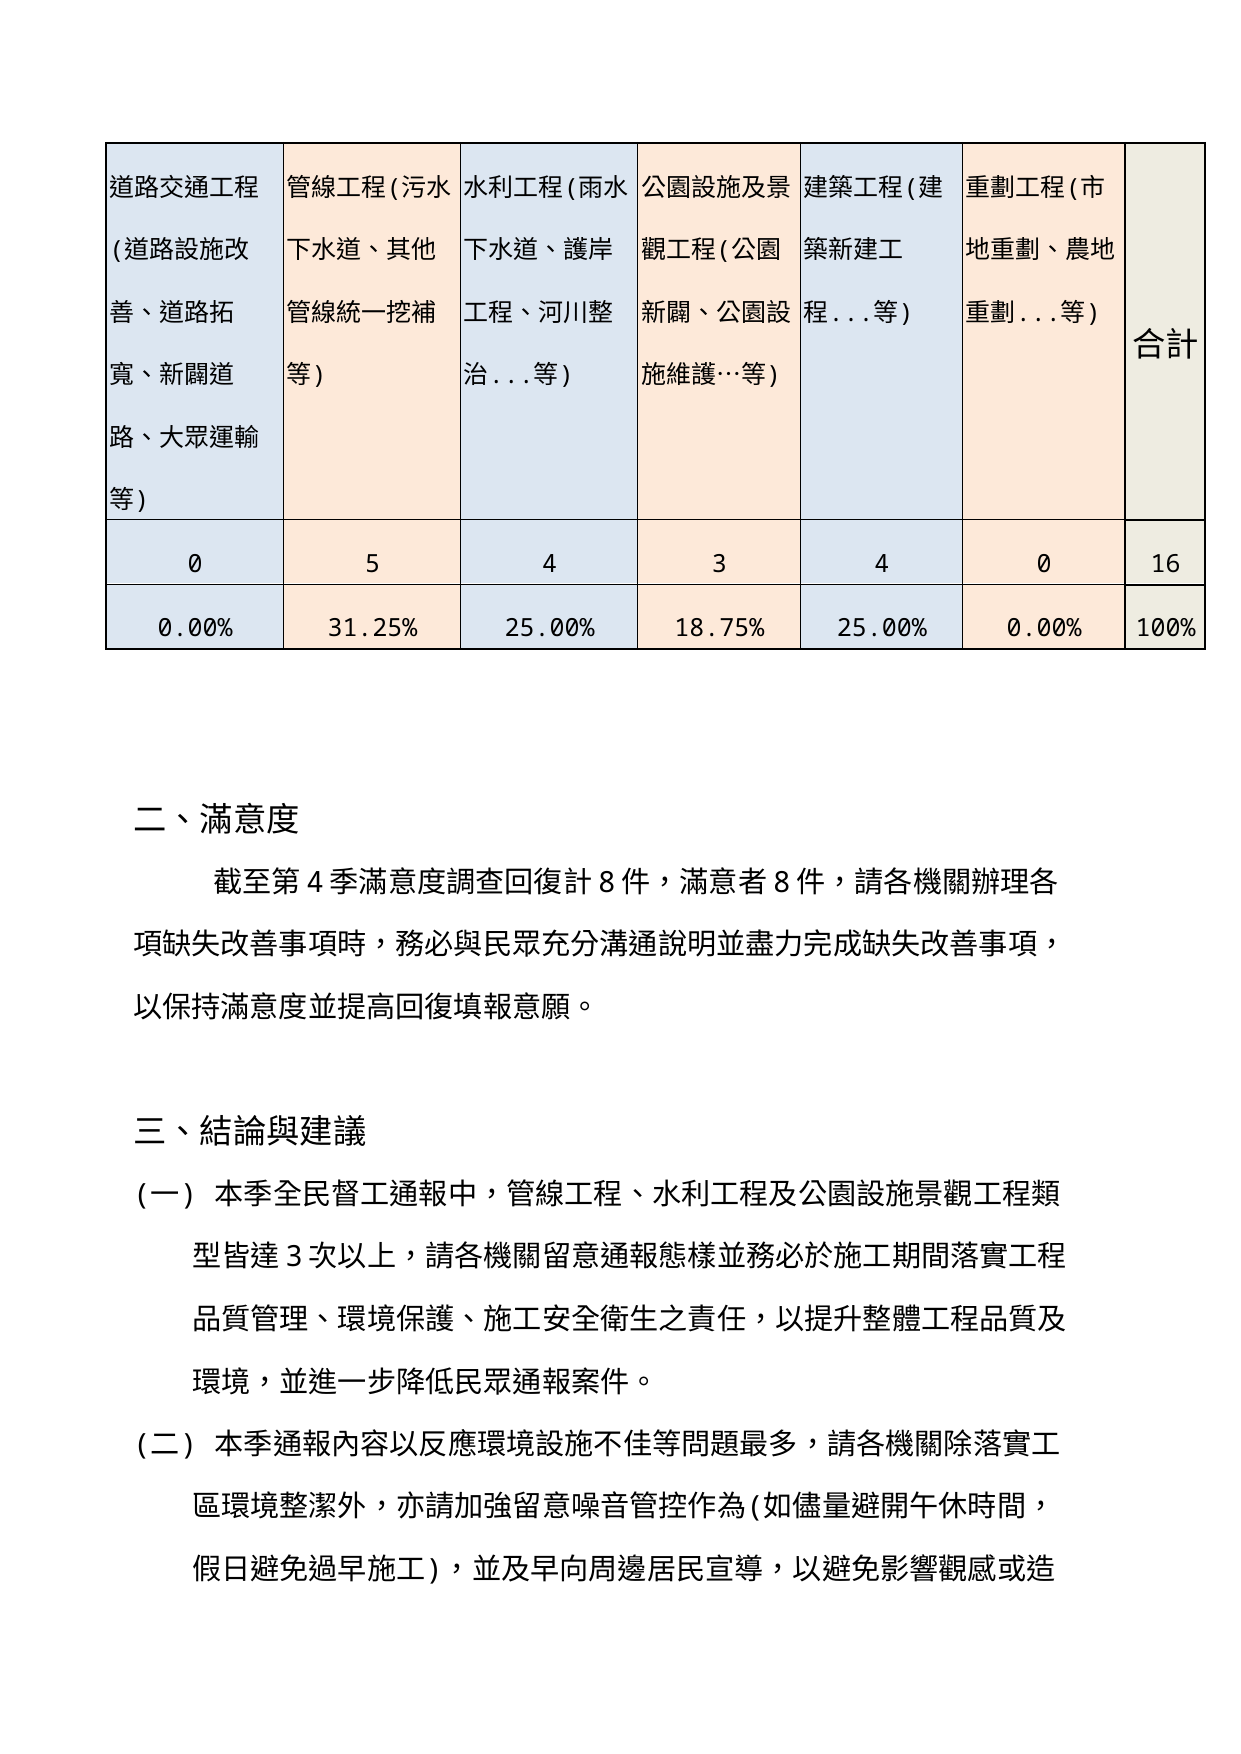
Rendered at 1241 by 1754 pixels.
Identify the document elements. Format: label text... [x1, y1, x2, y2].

table_header 管線工程(污水下水道、其他管線統一挖補等) [284, 144, 460, 519]
text 截至第4季滿意度調查回復計8件，滿意者8件，請各機關辦理各項缺失改善事項時，務必與民眾充分溝通說明並盡力完成缺失改善事項，以保持滿意度並提高回復填報意願。 [133, 838, 1078, 1025]
table_cell 0.00% [107, 585, 283, 648]
text 三、結論與建議 [133, 1088, 1078, 1150]
text (二) 本季通報內容以反應環境設施不佳等問題最多，請各機關除落實工區環境整潔外，亦請加強留意噪音管控作為(如儘量避開午休時間，假日避免過早施工)，並及早向周邊居民宣導，以避免影響觀感或造 [133, 1400, 1078, 1588]
table_cell 0 [107, 520, 283, 583]
table_cell 0 [963, 520, 1124, 583]
table_cell 25.00% [461, 585, 637, 648]
table_cell 25.00% [801, 585, 962, 648]
table_cell 16 [1126, 521, 1204, 583]
text 二、滿意度 [133, 775, 1078, 838]
table_cell 0.00% [963, 585, 1124, 648]
table_header 建築工程(建築新建工程...等) [801, 144, 962, 519]
table_cell 100% [1126, 586, 1204, 648]
table_cell 31.25% [284, 585, 460, 648]
text (一) 本季全民督工通報中，管線工程、水利工程及公園設施景觀工程類型皆達3次以上，請各機關留意通報態樣並務必於施工期間落實工程品質管理、環境保護、施工安全衛生之責任，以提升整體工程品質及環境，並進一步降低民眾通報案件。 [133, 1150, 1078, 1400]
table_cell 18.75% [638, 585, 800, 648]
table_header 合計 [1126, 144, 1204, 519]
table_cell 4 [801, 520, 962, 583]
table_cell 3 [638, 520, 800, 583]
table_header 道路交通工程(道路設施改善、道路拓寬、新闢道路、大眾運輸等) [107, 144, 283, 519]
table_cell 4 [461, 520, 637, 583]
table_cell 5 [284, 520, 460, 583]
table_header 重劃工程(市地重劃、農地重劃...等) [963, 144, 1124, 519]
table_header 公園設施及景觀工程(公園新闢、公園設施維護…等) [638, 144, 800, 519]
table_header 水利工程(雨水下水道、護岸工程、河川整治...等) [461, 144, 637, 519]
